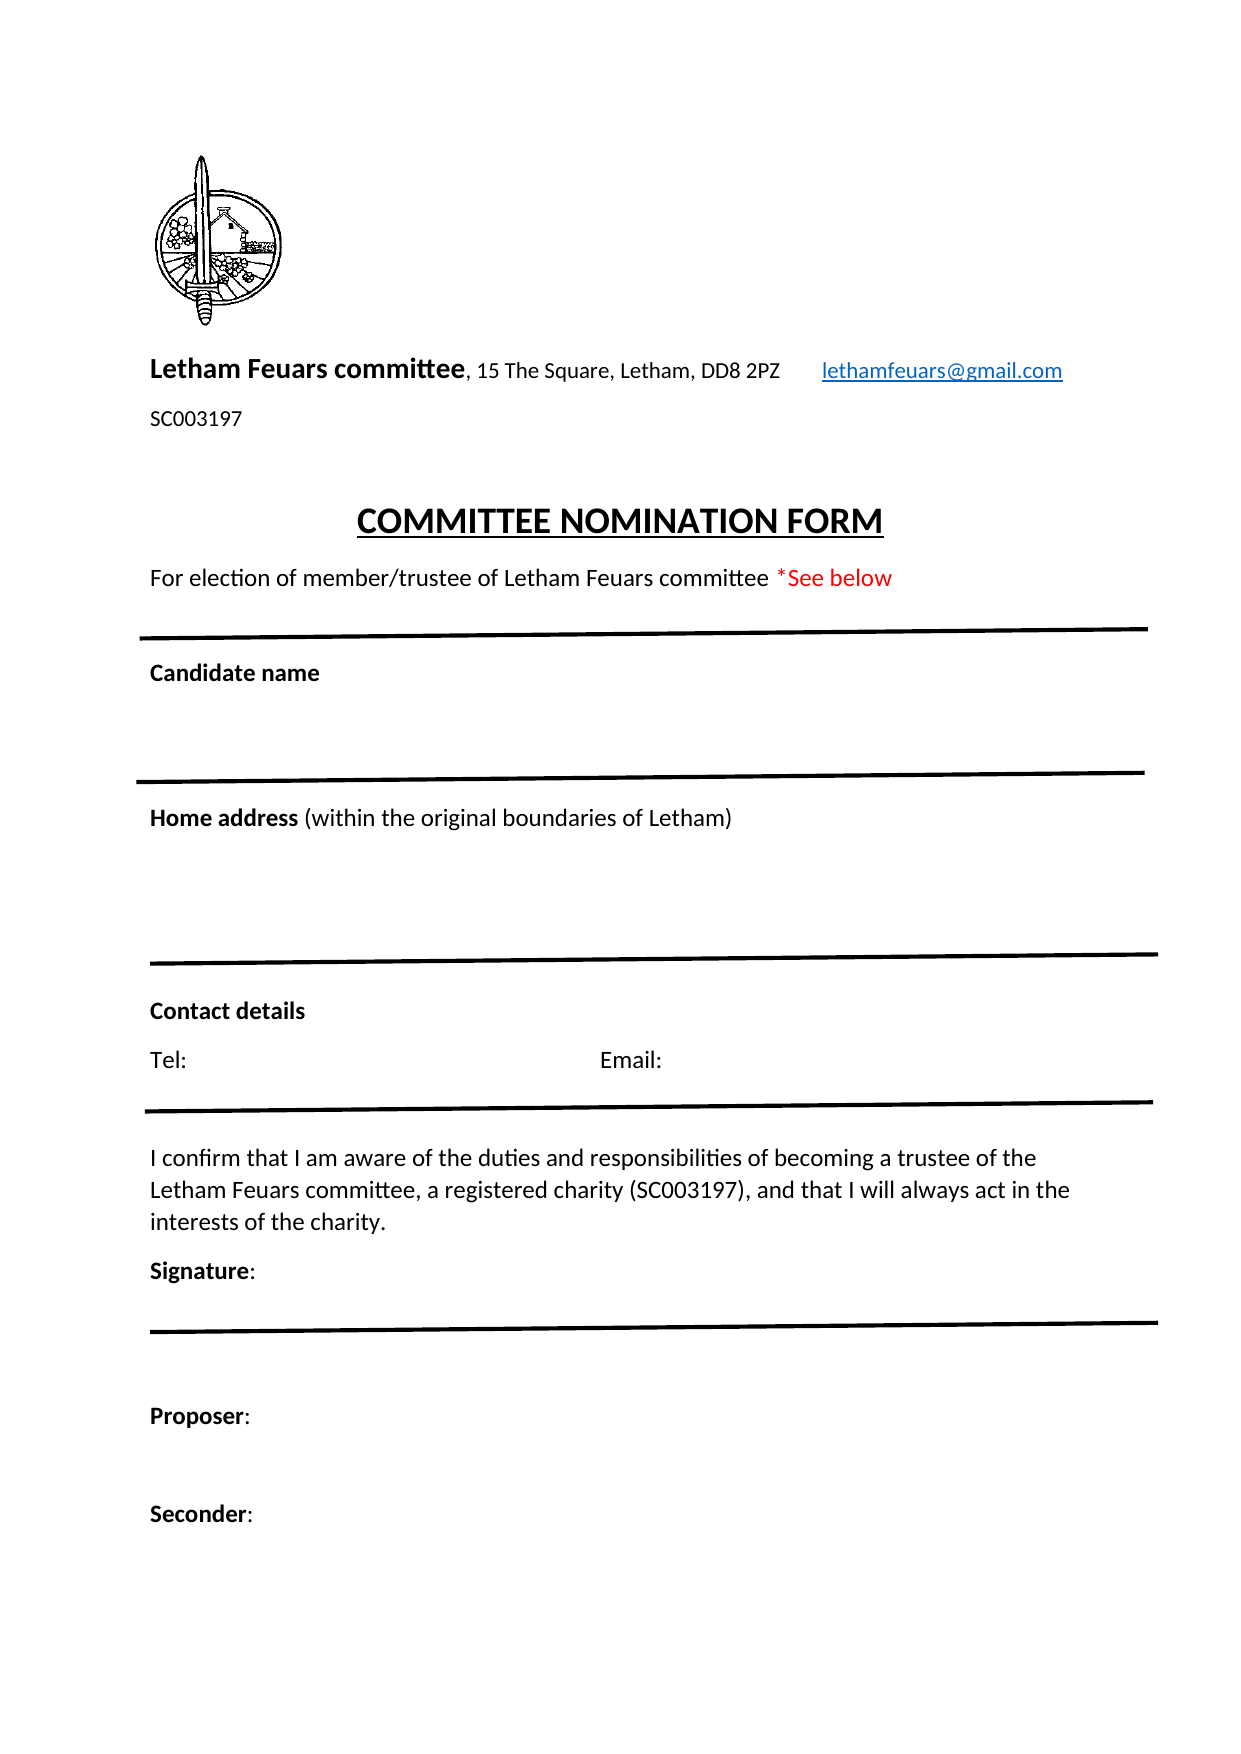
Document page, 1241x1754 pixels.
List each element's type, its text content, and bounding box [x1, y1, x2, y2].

text Proposer: [150, 1400, 1090, 1430]
text I confirm that I am aware of the duties and responsibilities of becoming a trustee of the Letham Feuars committee, a registered charity (SC003197), and that I will always act in the interests of the charity. [150, 1142, 1090, 1237]
text Contact details [150, 995, 1090, 1026]
text Tel: Email: [150, 1044, 1090, 1074]
text COMMITTEE NOMINATION FORM [150, 497, 1090, 543]
text Letham Feuars committee, 15 The Square, Letham, DD8 2PZ lethamfeuars@gmail.com [150, 350, 1090, 386]
text SC003197 [150, 404, 1090, 432]
text Home address (within the original boundaries of Letham) [150, 802, 1090, 832]
text For election of member/trustee of Letham Feuars committee *See below [150, 562, 1090, 593]
text Signature: [150, 1256, 1090, 1286]
text Candidate name [150, 658, 1090, 688]
text Seconder: [150, 1498, 1090, 1528]
